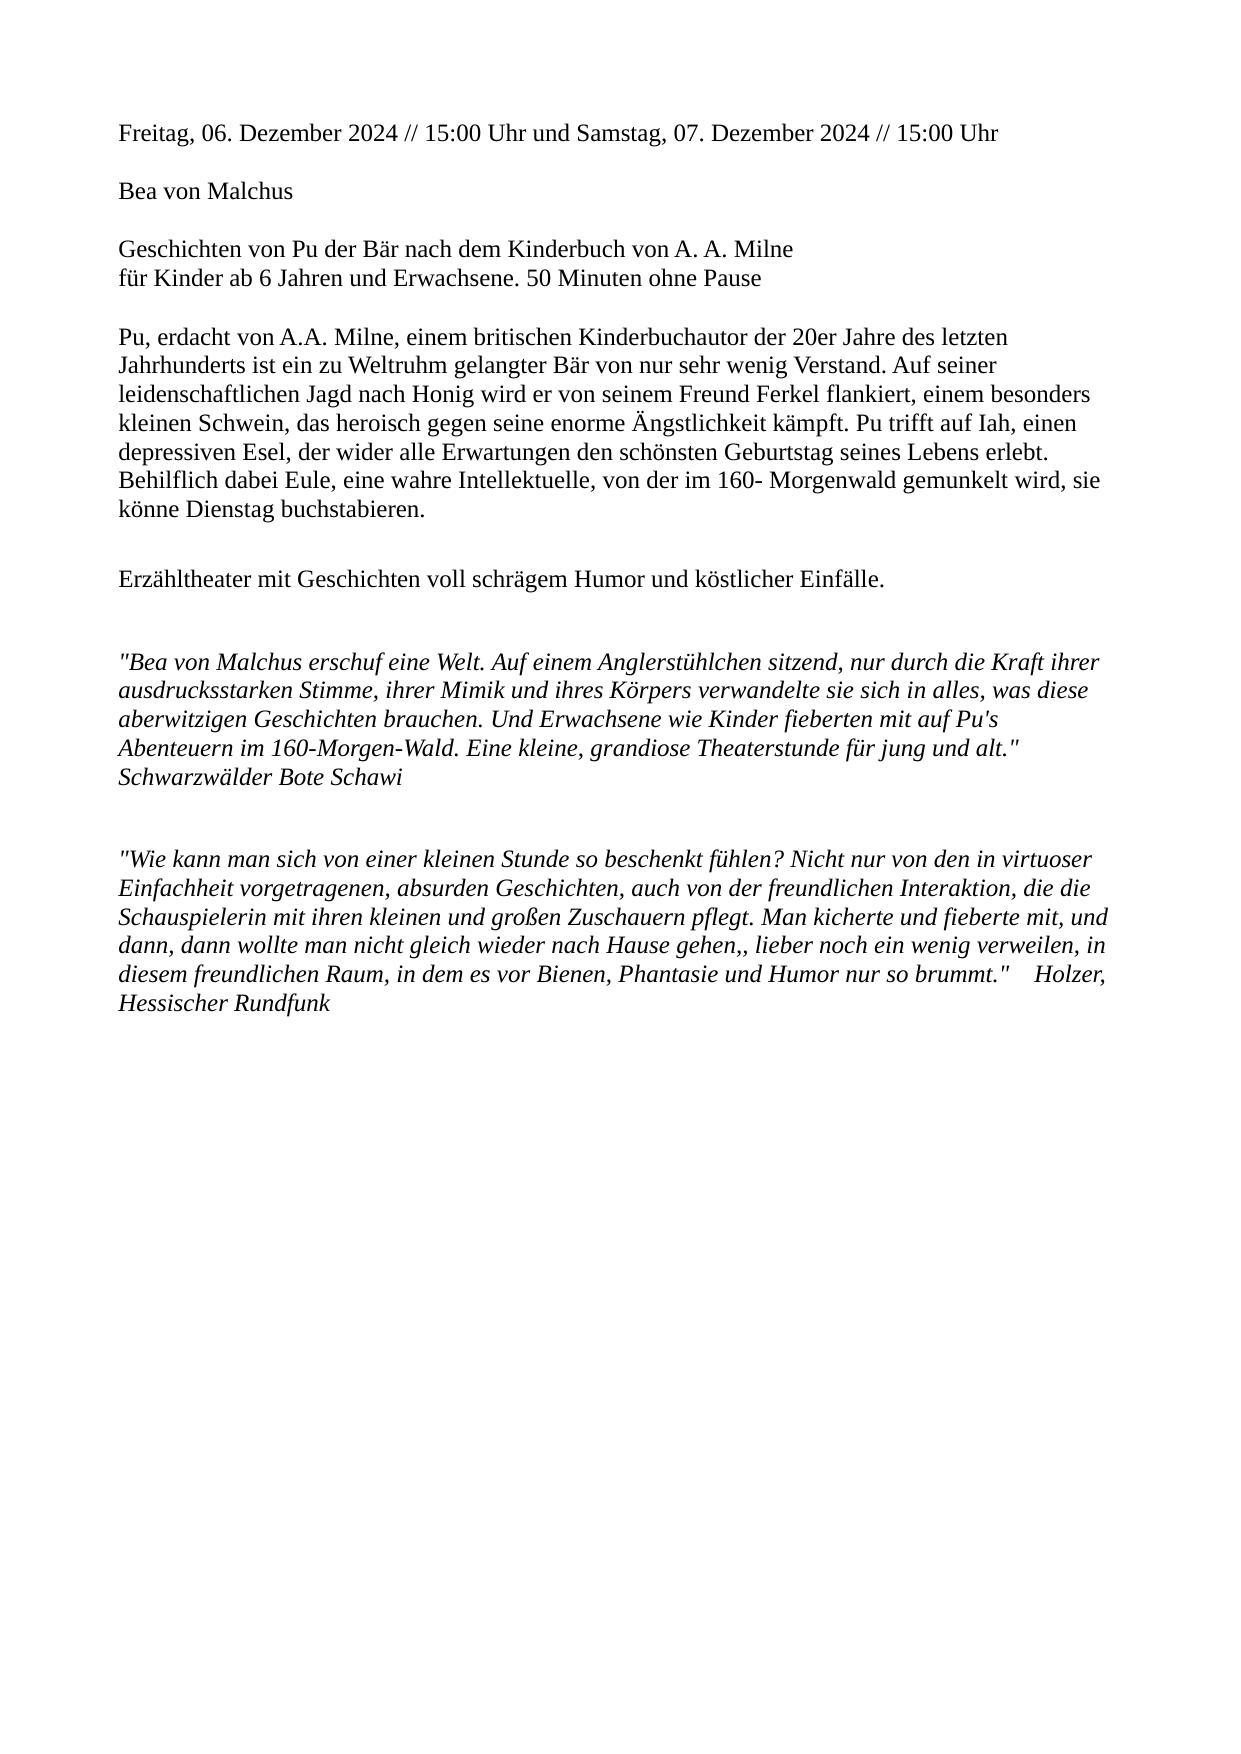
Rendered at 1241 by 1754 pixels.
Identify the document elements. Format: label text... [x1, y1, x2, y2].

text Erzähltheater mit Geschichten voll schrägem Humor und köstlicher Einfälle. [118, 564, 1122, 593]
text Pu, erdacht von A.A. Milne, einem britischen Kinderbuchautor der 20er Jahre des letzten Jahrhunderts ist ein zu Weltruhm gelangter Bär von nur sehr wenig Verstand. Auf seiner leidenschaftlichen Jagd nach Honig wird er von seinem Freund Ferkel flankiert, einem besonders kleinen Schwein, das heroisch gegen seine enorme Ängstlichkeit kämpft. Pu trifft auf Iah, einen depressiven Esel, der wider alle Erwartungen den schönsten Geburtstag seines Lebens erlebt. Behilflich dabei Eule, eine wahre Intellektuelle, von der im 160- Morgenwald gemunkelt wird, sie könne Dienstag buchstabieren. [118, 322, 1122, 552]
text Freitag, 06. Dezember 2024 // 15:00 Uhr und Samstag, 07. Dezember 2024 // 15:00 Uhr [118, 118, 1122, 147]
text Geschichten von Pu der Bär nach dem Kinderbuch von A. A. Milne für Kinder ab 6 Jahren und Erwachsene. 50 Minuten ohne Pause [118, 234, 1122, 292]
text "Wie kann man sich von einer kleinen Stunde so beschenkt fühlen? Nicht nur von den in virtuoser Einfachheit vorgetragenen, absurden Geschichten, auch von der freundlichen Interaktion, die die Schauspielerin mit ihren kleinen und großen Zuschauern pflegt. Man kicherte und fieberte mit, und dann, dann wollte man nicht gleich wieder nach Hause gehen,, lieber noch ein wenig verweilen, in diesem freundlichen Raum, in dem es vor Bienen, Phantasie und Humor nur so brummt." Holzer, Hessischer Rundfunk [118, 844, 1122, 1017]
text "Bea von Malchus erschuf eine Welt. Auf einem Anglerstühlchen sitzend, nur durch die Kraft ihrer ausdrucksstarken Stimme, ihrer Mimik und ihres Körpers verwandelte sie sich in alles, was diese aberwitzigen Geschichten brauchen. Und Erwachsene wie Kinder fieberten mit auf Pu's Abenteuern im 160-Morgen-Wald. Eine kleine, grandiose Theaterstunde für jung und alt." Schwarzwälder Bote Schawi [118, 647, 1122, 790]
text Bea von Malchus [118, 176, 1122, 205]
